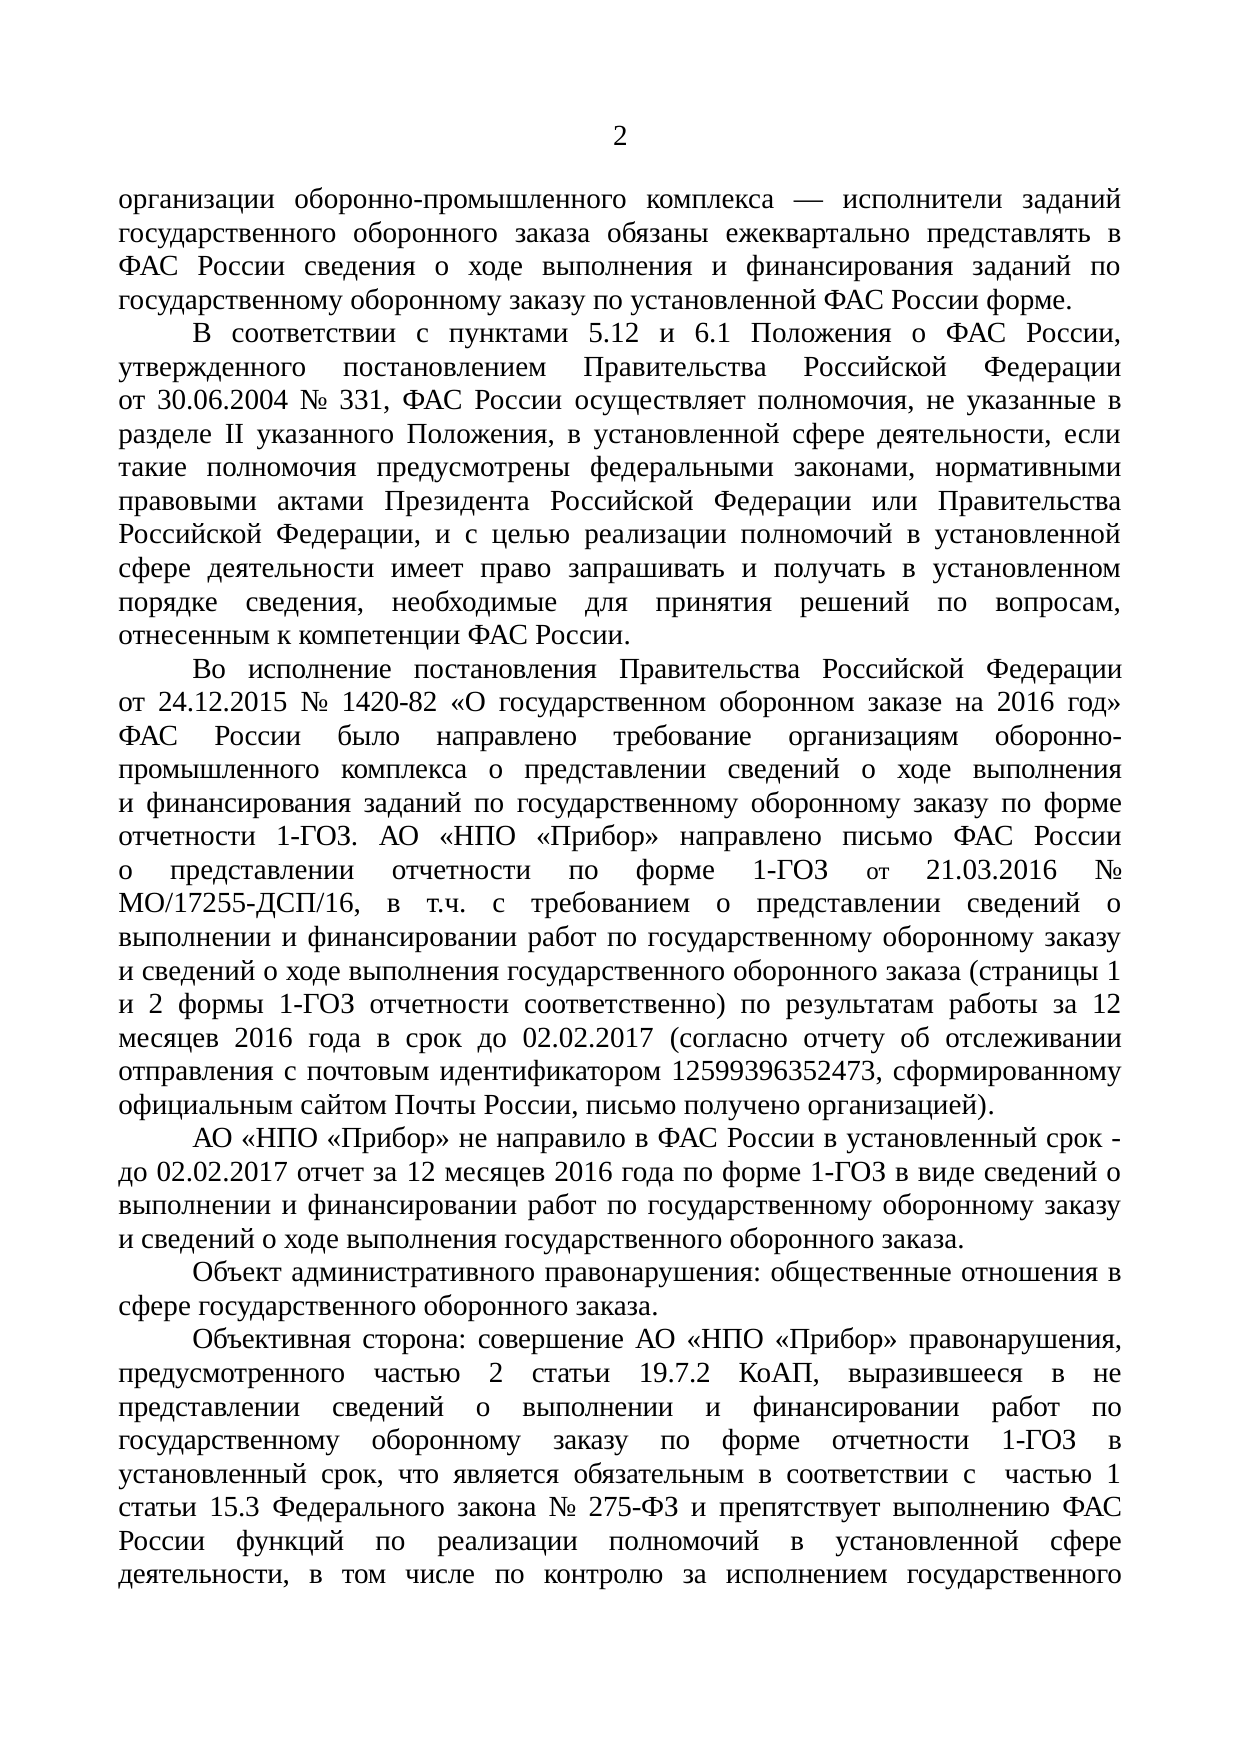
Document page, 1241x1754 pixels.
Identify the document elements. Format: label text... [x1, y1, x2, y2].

text Объективная сторона: совершение АО «НПО «Прибор» правонарушения, предусмотренного частью 2 статьи 19.7.2 КоАП, выразившееся в не представлении сведений о выполнении и финансировании работ по государственному оборонному заказу по форме отчетности 1-ГОЗ в установленный срок, что является обязательным в соответствии с частью 1 статьи 15.3 Федерального закона № 275-ФЗ и препятствует выполнению ФАС России функций по реализации полномочий в установленной сфере деятельности, в том числе по контролю за исполнением государственного [118, 1322, 1122, 1590]
text организации оборонно-промышленного комплекса — исполнители заданий государственного оборонного заказа обязаны ежеквартально представлять в ФАС России сведения о ходе выполнения и финансирования заданий по государственному оборонному заказу по установленной ФАС России форме. [118, 181, 1122, 315]
text Во исполнение постановления Правительства Российской Федерации от 24.12.2015 № 1420-82 «О государственном оборонном заказе на 2016 год» ФАС России было направлено требование организациям оборонно-промышленного комплекса о представлении сведений о ходе выполнения и финансирования заданий по государственному оборонному заказу по форме отчетности 1-ГОЗ. АО «НПО «Прибор» направлено письмо ФАС России о представлении отчетности по форме 1-ГОЗ от 21.03.2016 № МО/17255-ДСП/16, в т.ч. с требованием о представлении сведений о выполнении и финансировании работ по государственному оборонному заказу и сведений о ходе выполнения государственного оборонного заказа (страницы 1 и 2 формы 1-ГОЗ отчетности соответственно) по результатам работы за 12 месяцев 2016 года в срок до 02.02.2017 (согласно отчету об отслеживании отправления с почтовым идентификатором 12599396352473, сформированному официальным сайтом Почты России, письмо получено организацией). [118, 651, 1122, 1120]
text АО «НПО «Прибор» не направило в ФАС России в установленный срок - до 02.02.2017 отчет за 12 месяцев 2016 года по форме 1-ГОЗ в виде сведений о выполнении и финансировании работ по государственному оборонному заказу и сведений о ходе выполнения государственного оборонного заказа. [118, 1120, 1122, 1254]
text Объект административного правонарушения: общественные отношения в сфере государственного оборонного заказа. [118, 1254, 1122, 1322]
text В соответствии с пунктами 5.12 и 6.1 Положения о ФАС России, утвержденного постановлением Правительства Российской Федерации от 30.06.2004 № 331, ФАС России осуществляет полномочия, не указанные в разделе II указанного Положения, в установленной сфере деятельности, если такие полномочия предусмотрены федеральными законами, нормативными правовыми актами Президента Российской Федерации или Правительства Российской Федерации, и с целью реализации полномочий в установленной сфере деятельности имеет право запрашивать и получать в установленном порядке сведения, необходимые для принятия решений по вопросам, отнесенным к компетенции ФАС России. [118, 315, 1122, 651]
